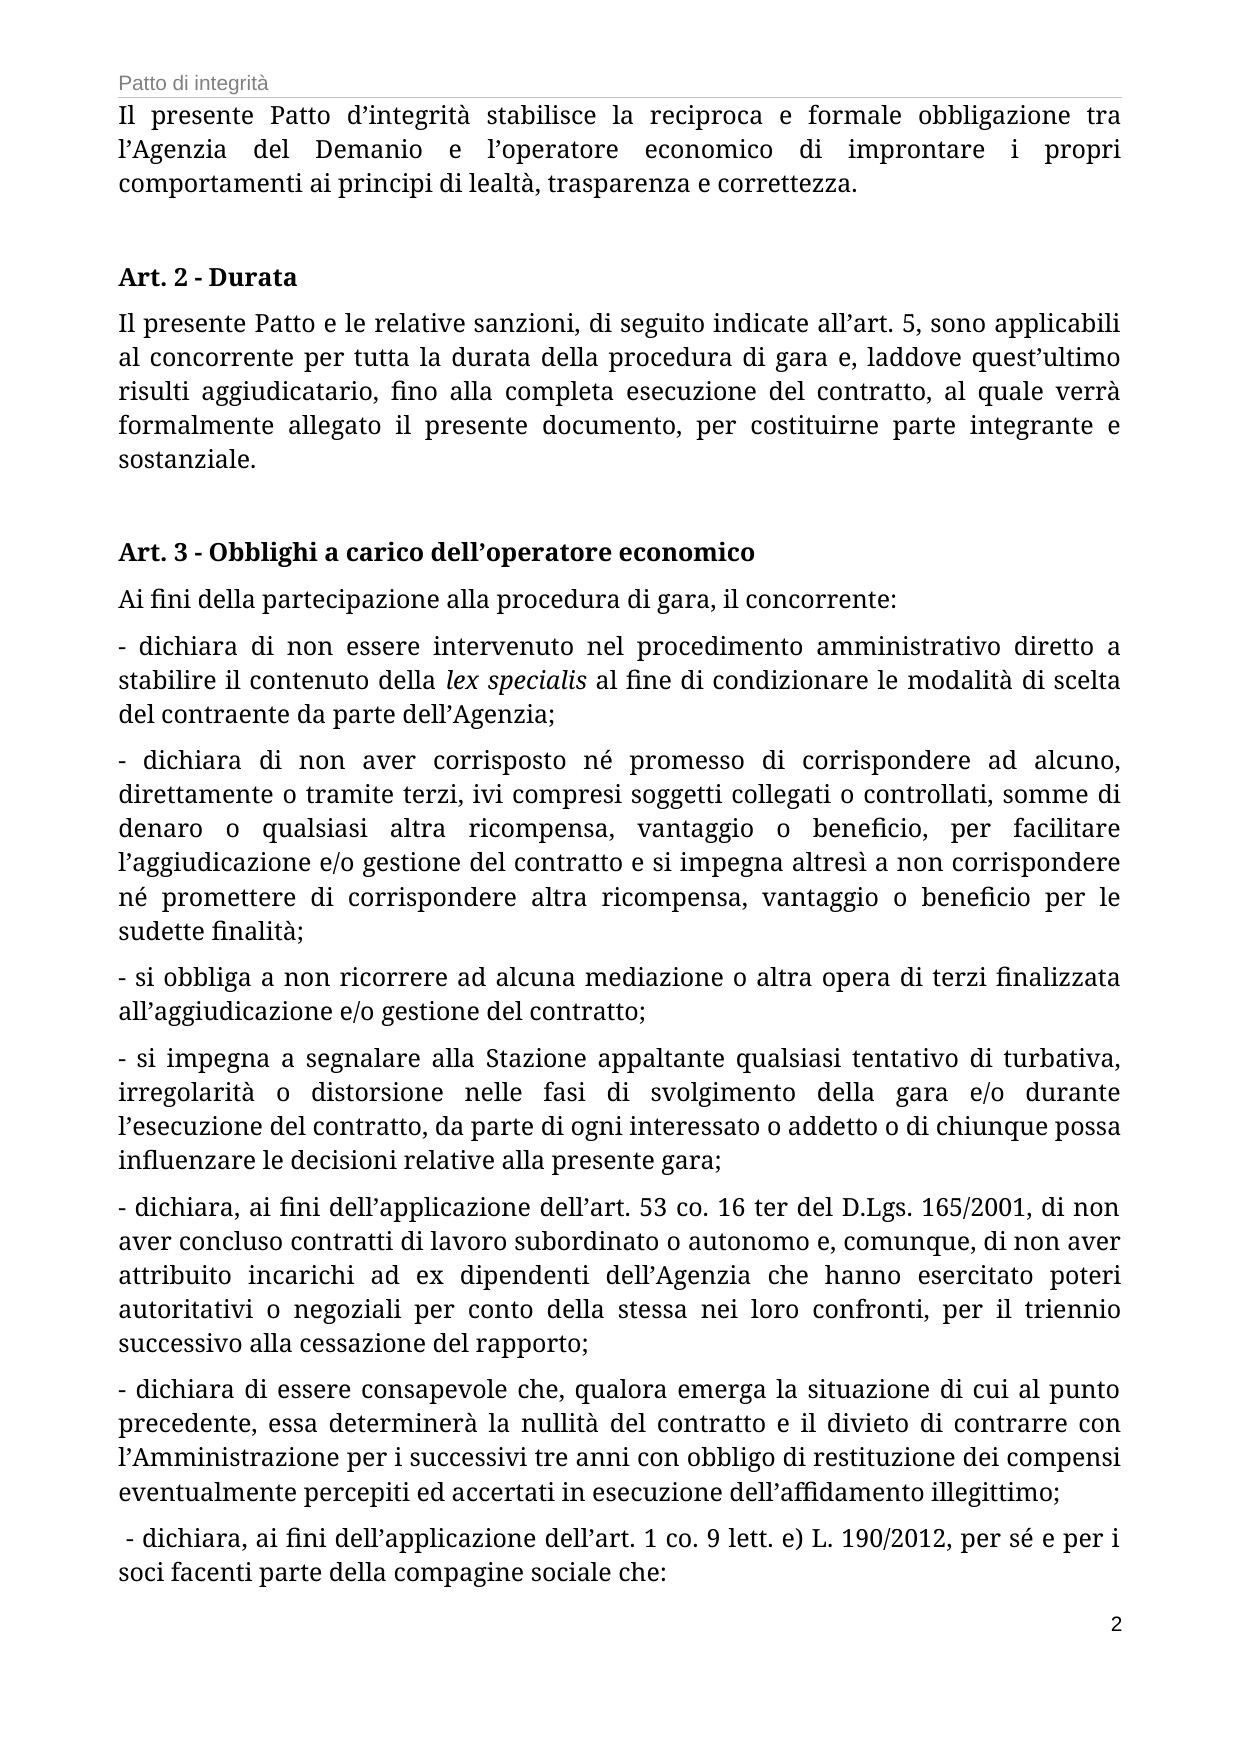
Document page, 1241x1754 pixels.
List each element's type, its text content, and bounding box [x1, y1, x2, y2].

text Il presente Patto d’integrità stabilisce la reciproca e formale obbligazione tra l’Agenzia del Demanio e l’operatore economico di improntare i propri comportamenti ai principi di lealtà, trasparenza e correttezza. [118, 98, 1122, 200]
text Art. 3 - Obblighi a carico dell’operatore economico [118, 535, 1122, 569]
text - si impegna a segnalare alla Stazione appaltante qualsiasi tentativo di turbativa, irregolarità o distorsione nelle fasi di svolgimento della gara e/o durante l’esecuzione del contratto, da parte di ogni interessato o addetto o di chiunque possa influenzare le decisioni relative alla presente gara; [118, 1040, 1122, 1177]
text - dichiara, ai fini dell’applicazione dell’art. 1 co. 9 lett. e) L. 190/2012, per sé e per i soci facenti parte della compagine sociale che: [118, 1521, 1122, 1589]
text - si obbliga a non ricorrere ad alcuna mediazione o altra opera di terzi finalizzata all’aggiudicazione e/o gestione del contratto; [118, 960, 1122, 1028]
text Il presente Patto e le relative sanzioni, di seguito indicate all’art. 5, sono applicabili al concorrente per tutta la durata della procedura di gara e, laddove quest’ultimo risulti aggiudicatario, fino alla completa esecuzione del contratto, al quale verrà formalmente allegato il presente documento, per costituirne parte integrante e sostanziale. [118, 306, 1122, 476]
text - dichiara di essere consapevole che, qualora emerga la situazione di cui al punto precedente, essa determinerà la nullità del contratto e il divieto di contrarre con l’Amministrazione per i successivi tre anni con obbligo di restituzione dei compensi eventualmente percepiti ed accertati in esecuzione dell’affidamento illegittimo; [118, 1372, 1122, 1508]
text - dichiara, ai fini dell’applicazione dell’art. 53 co. 16 ter del D.Lgs. 165/2001, di non aver concluso contratti di lavoro subordinato o autonomo e, comunque, di non aver attribuito incarichi ad ex dipendenti dell’Agenzia che hanno esercitato poteri autoritativi o negoziali per conto della stessa nei loro confronti, per il triennio successivo alla cessazione del rapporto; [118, 1189, 1122, 1359]
text - dichiara di non essere intervenuto nel procedimento amministrativo diretto a stabilire il contenuto della lex specialis al fine di condizionare le modalità di scelta del contraente da parte dell’Agenzia; [118, 628, 1122, 730]
text Art. 2 - Durata [118, 259, 1122, 293]
text - dichiara di non aver corrisposto né promesso di corrispondere ad alcuno, direttamente o tramite terzi, ivi compresi soggetti collegati o controllati, somme di denaro o qualsiasi altra ricompensa, vantaggio o beneficio, per facilitare l’aggiudicazione e/o gestione del contratto e si impegna altresì a non corrispondere né promettere di corrispondere altra ricompensa, vantaggio o beneficio per le sudette finalità; [118, 743, 1122, 947]
text Ai fini della partecipazione alla procedura di gara, il concorrente: [118, 582, 1122, 616]
